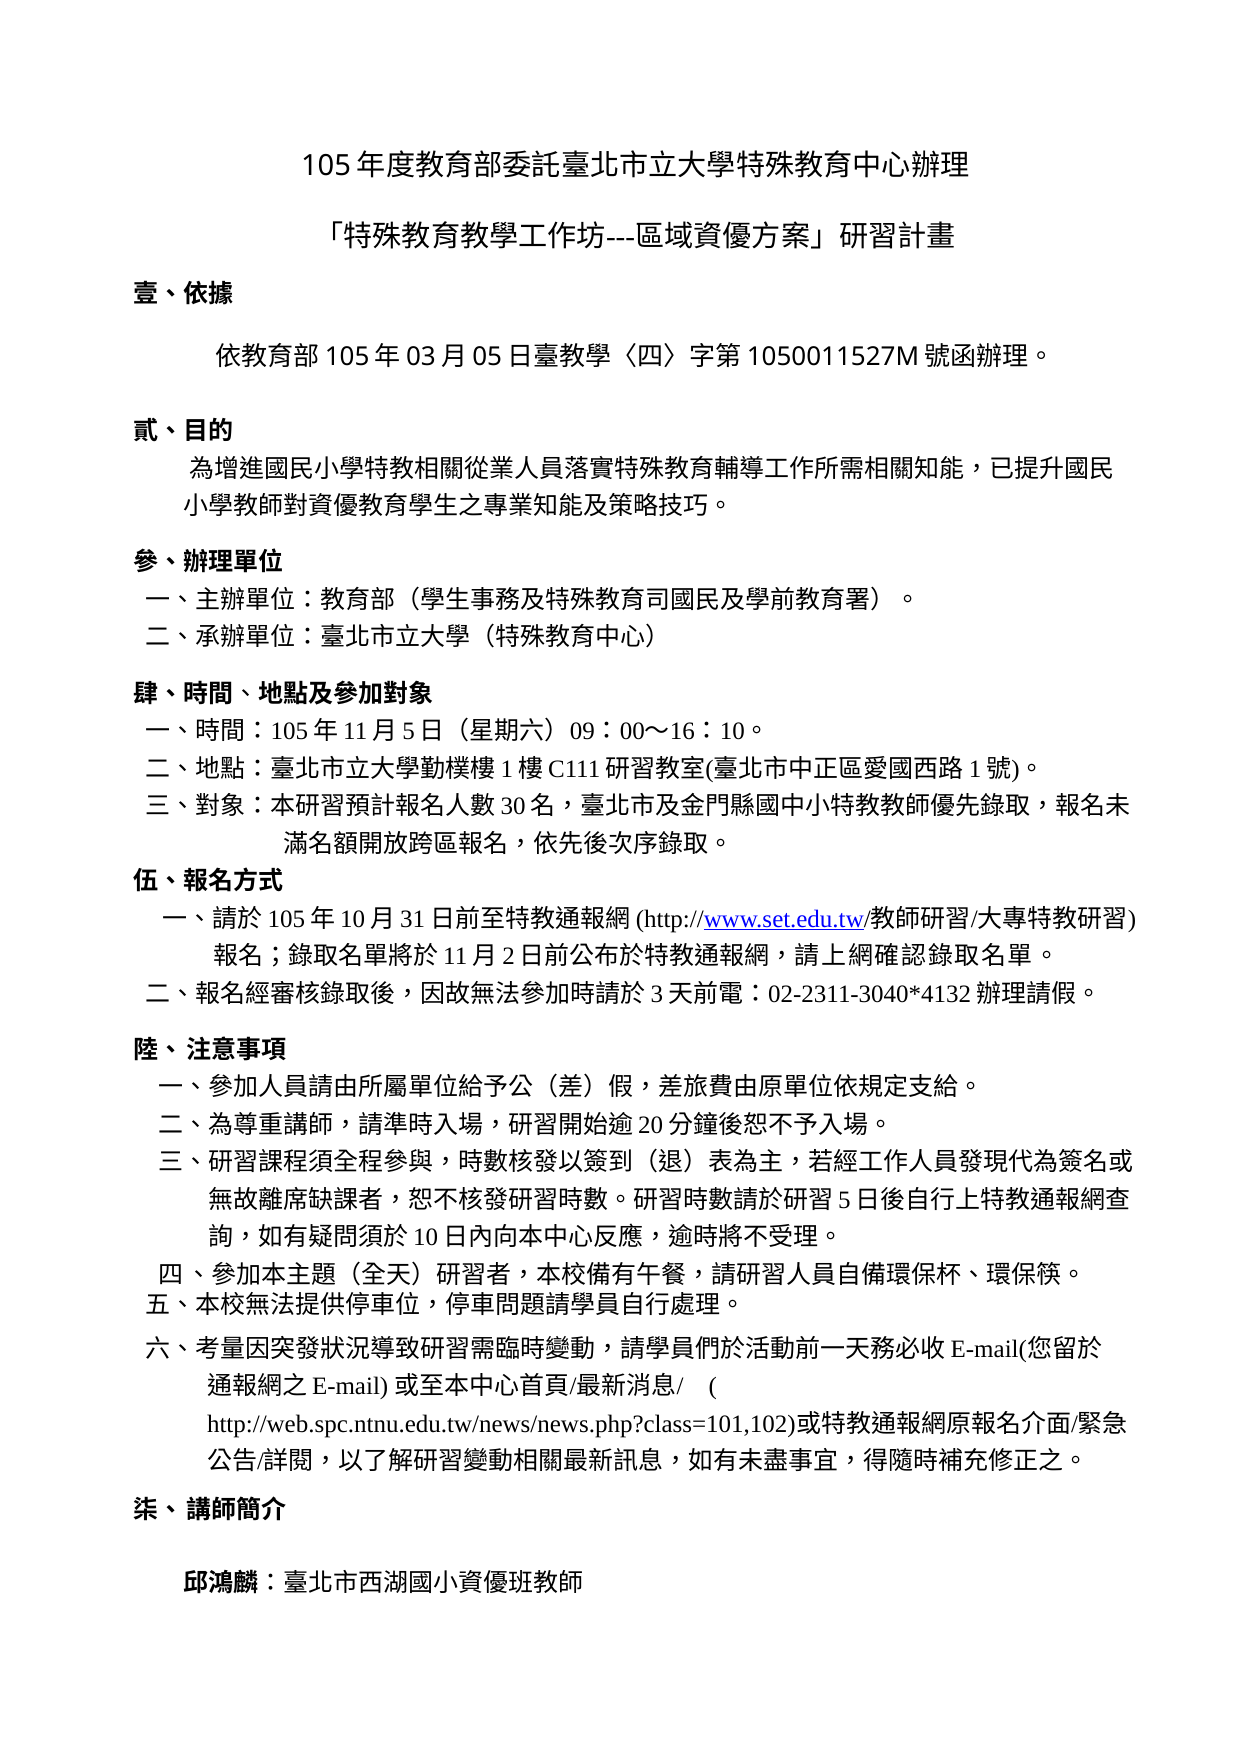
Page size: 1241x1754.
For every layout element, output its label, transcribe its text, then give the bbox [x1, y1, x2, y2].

text 參、辦理單位 [133, 535, 1137, 572]
text 一、參加人員請由所屬單位給予公（差）假，差旅費由原單位依規定支給。 [158, 1060, 1137, 1097]
list 注意事項 [133, 1022, 1137, 1060]
text 三、對象：本研習預計報名人數30名，臺北市及金門縣國中小特教教師優先錄取，報名未滿名額開放跨區報名，依先後次序錄取。 [133, 779, 1137, 854]
text 「特殊教育教學工作坊---區域資優方案」研習計畫 [133, 213, 1137, 255]
text 二、報名經審核錄取後，因故無法參加時請於3天前電：02-2311-3040*4132辦理請假。 [133, 966, 1137, 1004]
text 貳、目的 [133, 404, 1137, 441]
text 一、請於105年10月31日前至特教通報網 (http://www.set.edu.tw/教師研習/大專特教研習)報名；錄取名單將於11月2日前公布於特教通報網，請上網確認錄取名單。 [162, 891, 1137, 966]
text 二、為尊重講師，請準時入場，研習開始逾20分鐘後恕不予入場。 [158, 1097, 1137, 1135]
text 一、主辦單位：教育部（學生事務及特殊教育司國民及學前教育署）。 [133, 572, 1137, 610]
text 六、考量因突發狀況導致研習需臨時變動，請學員們於活動前一天務必收E-mail(您留於 通報網之E-mail) 或至本中心首頁/最新消息/ ( http://web.spc.ntnu.edu.tw/news/news.php?class=101,102)或特教通報網原報名介面/緊急公告/詳閱，以了解研習變動相關最新訊息，如有未盡事宜，得隨時補充修正之。 [133, 1321, 1137, 1471]
text 依教育部105年03月05日臺教學〈四〉字第1050011527M號函辦理。 [133, 310, 1137, 385]
text 壹、依據 [133, 274, 1137, 310]
text 105年度教育部委託臺北市立大學特殊教育中心辦理 [133, 119, 1137, 194]
text 伍、報名方式 [133, 854, 1137, 891]
list 講師簡介 [133, 1490, 1137, 1526]
text 肆、時間、地點及參加對象 [133, 666, 1137, 704]
text 一、時間：105年11月5日（星期六）09：00～16：10。 [133, 704, 1137, 741]
text 三、研習課程須全程參與，時數核發以簽到（退）表為主，若經工作人員發現代為簽名或無故離席缺課者，恕不核發研習時數。研習時數請於研習5日後自行上特教通報網查詢，如有疑問須於10日內向本中心反應，逾時將不受理。 [158, 1135, 1137, 1247]
text 二、地點：臺北市立大學勤樸樓1樓C111研習教室(臺北市中正區愛國西路1號)。 [133, 741, 1137, 779]
text 二、承辦單位：臺北市立大學（特殊教育中心） [133, 610, 1137, 647]
text 五、本校無法提供停車位，停車問題請學員自行處理。 [133, 1285, 1137, 1321]
text 四、參加本主題（全天）研習者，本校備有午餐，請研習人員自備環保杯、環保筷。 [158, 1247, 1137, 1285]
text 為增進國民小學特教相關從業人員落實特殊教育輔導工作所需相關知能，已提升國民小學教師對資優教育學生之專業知能及策略技巧。 [183, 441, 1137, 516]
text 邱鴻麟：臺北市西湖國小資優班教師 [135, 1555, 1137, 1593]
